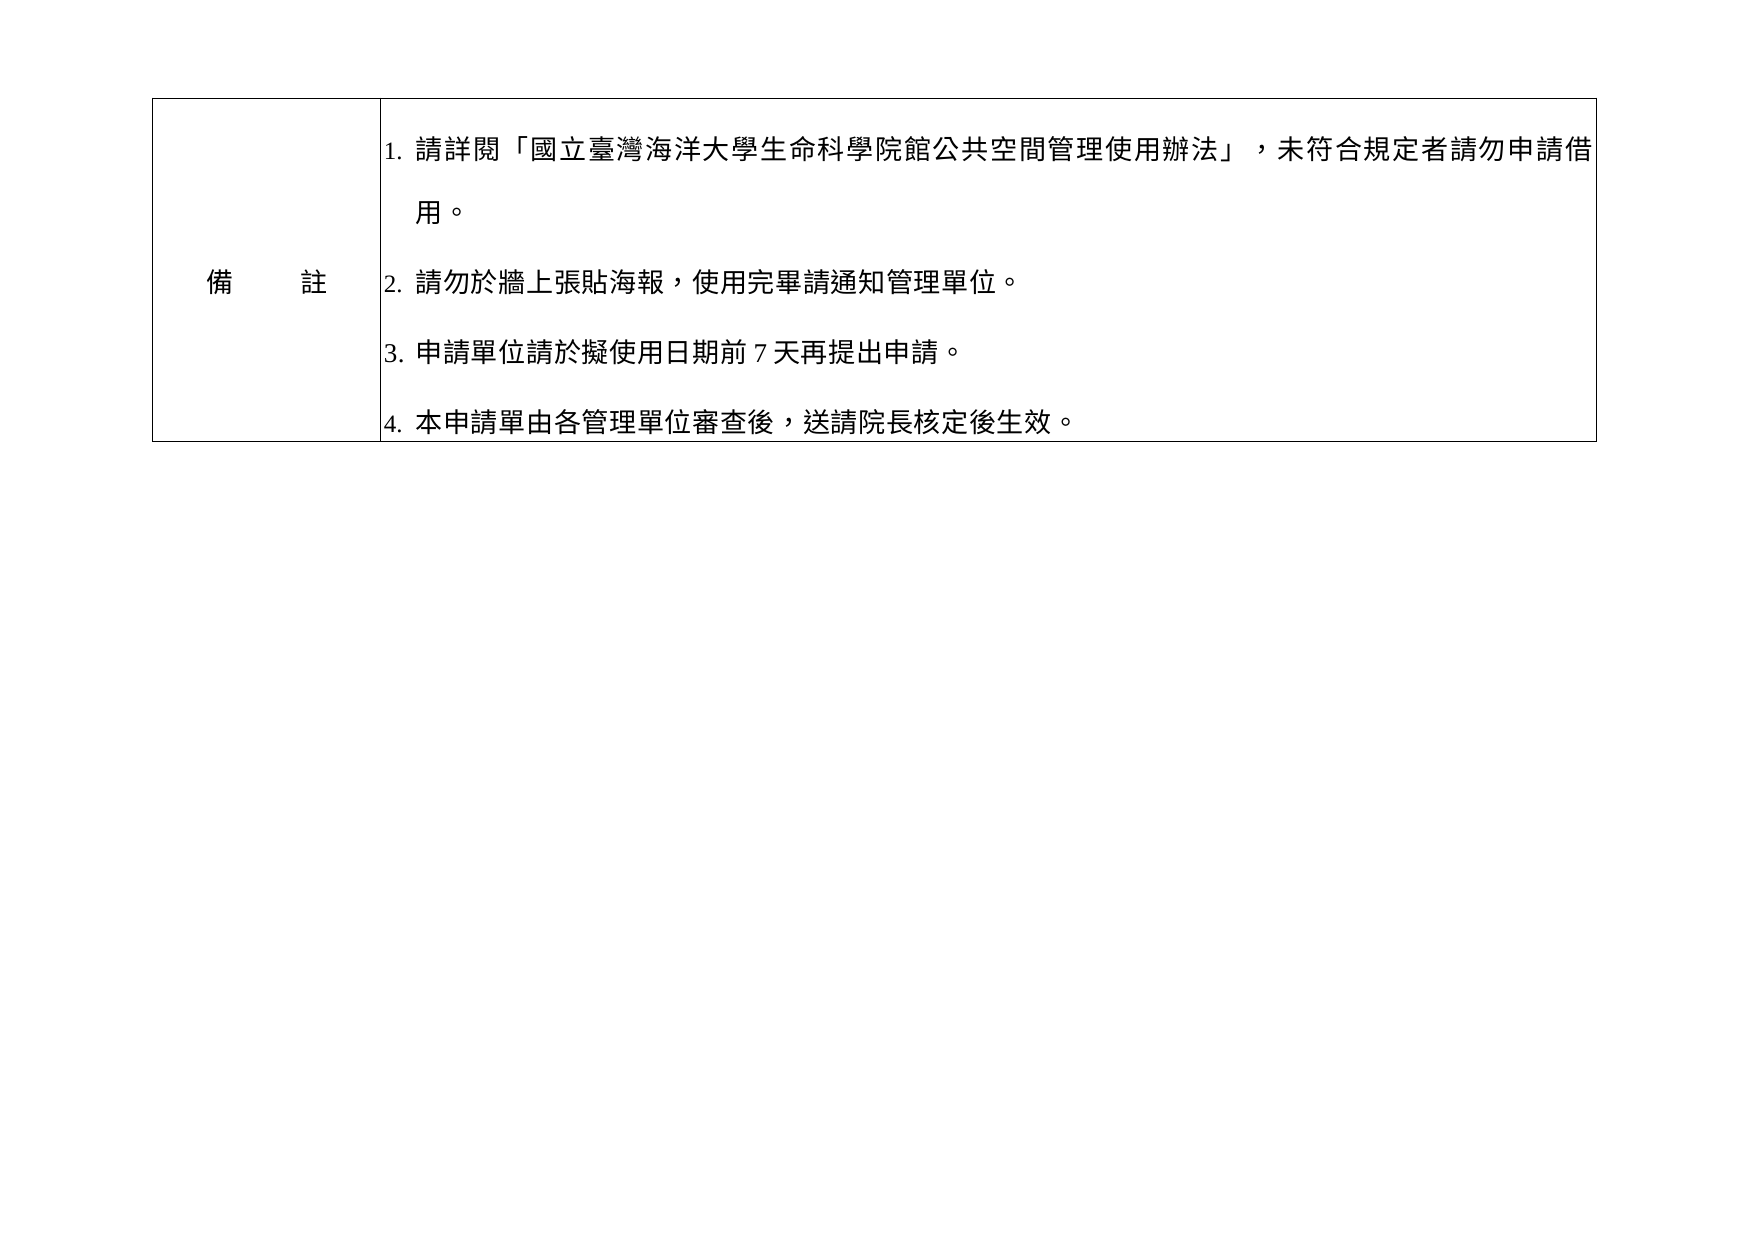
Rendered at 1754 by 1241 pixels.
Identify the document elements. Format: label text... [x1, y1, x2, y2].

table_cell 備註 [153, 99, 380, 441]
table_cell 請詳閱「國立臺灣海洋大學生命科學院館公共空間管理使用辦法」，未符合規定者請勿申請借用。 請勿於牆上張貼海報，使用完畢請通知管理單位。 申請單位請於擬使用日期前7天再提出申請。 本申請單由各管理單位審查後，送請院長核定後生效。 [381, 99, 1596, 441]
